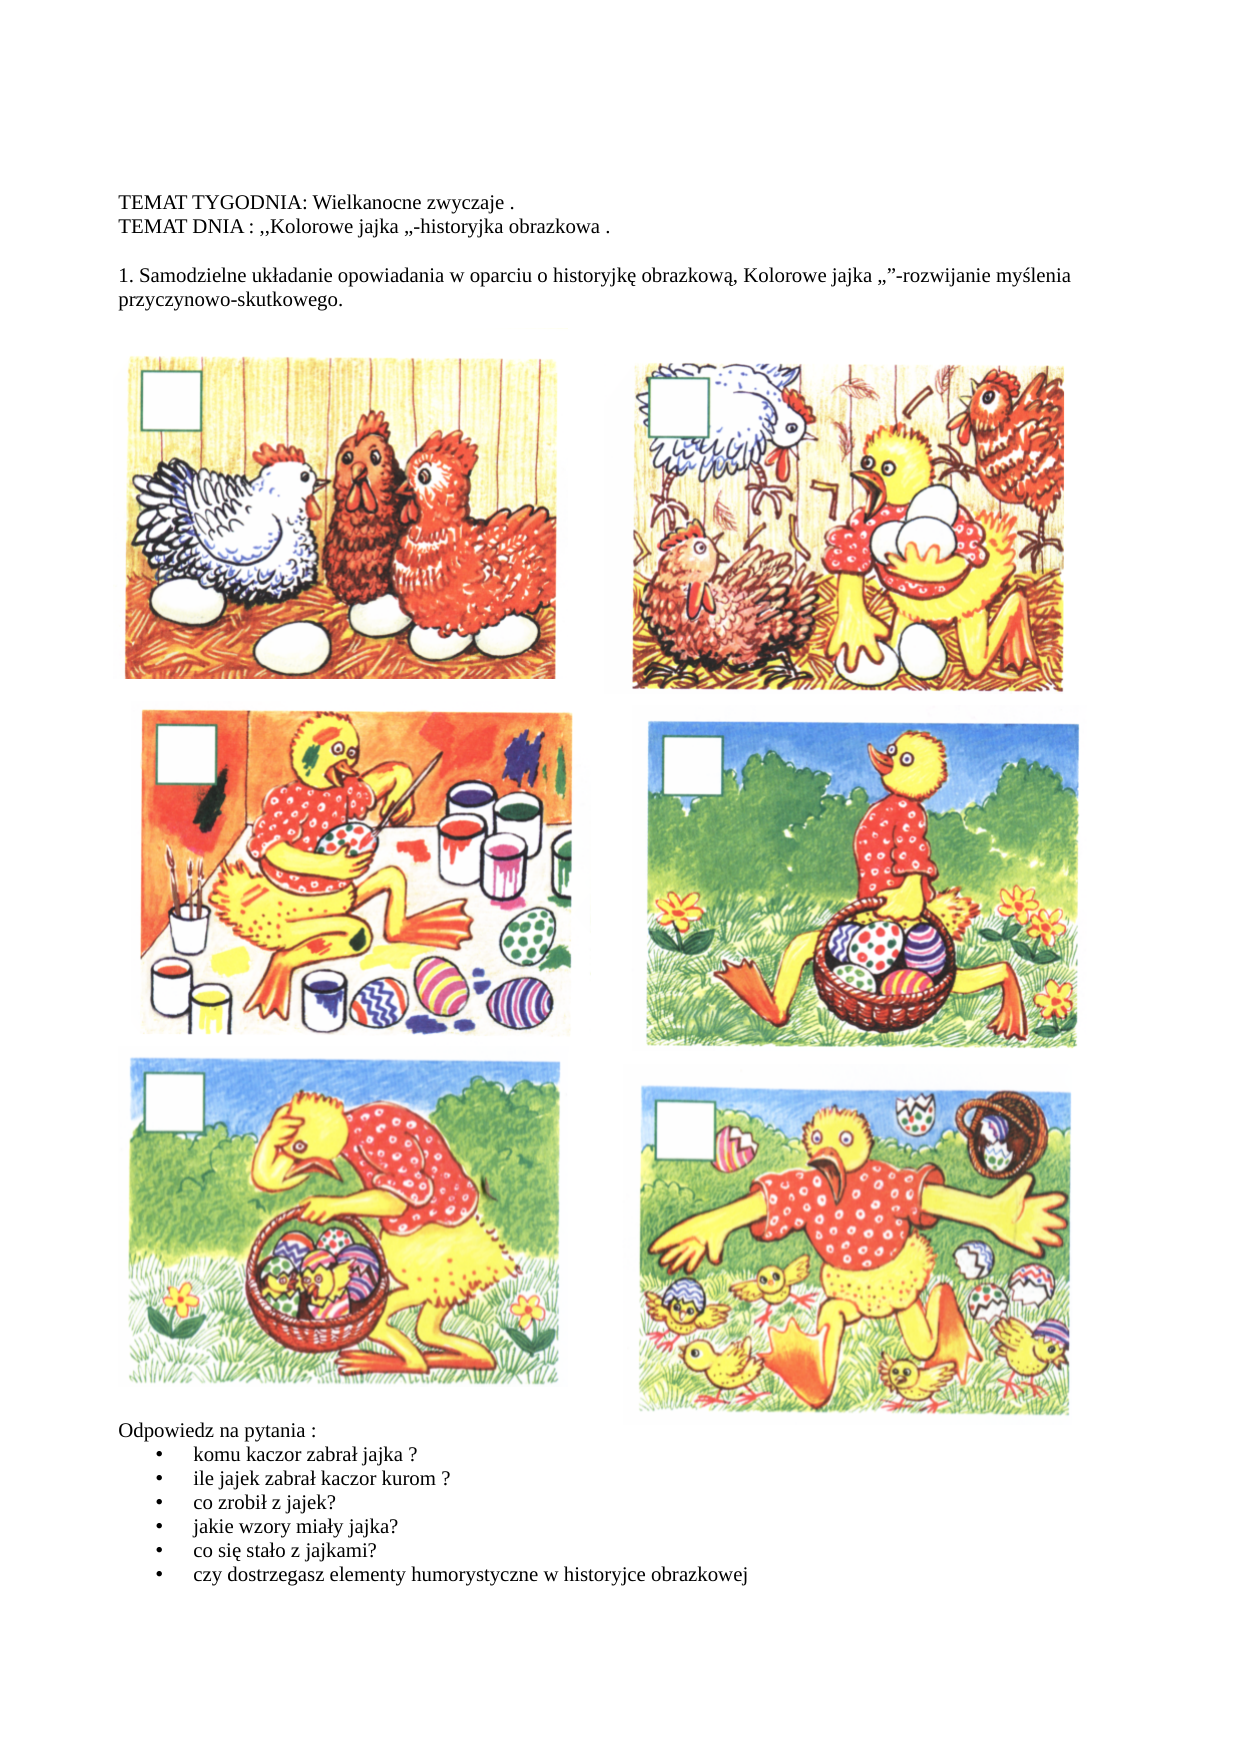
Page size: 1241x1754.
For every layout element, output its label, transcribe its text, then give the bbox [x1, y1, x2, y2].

list co się stało z jajkami? [156, 1538, 1122, 1562]
text TEMAT DNIA : ,,Kolorowe jajka „-historyjka obrazkowa . [118, 214, 1122, 238]
picture [631, 705, 1087, 1051]
text 1. Samodzielne układanie opowiadania w oparciu o historyjkę obrazkową, Kolorowe jajka „”-rozwijanie myślenia przyczynowo-skutkowego. [118, 262, 1122, 311]
text Odpowiedz na pytania : [118, 1417, 1122, 1442]
picture [604, 353, 1065, 694]
list co zrobił z jajek? [156, 1490, 1122, 1514]
list ile jajek zabrał kaczor kurom ? [156, 1466, 1122, 1490]
picture [113, 328, 568, 679]
list czy dostrzegasz elementy humorystyczne w historyjce obrazkowej [156, 1562, 1122, 1586]
list jakie wzory miały jajka? [156, 1514, 1122, 1538]
text TEMAT TYGODNIA: Wielkanocne zwyczaje . [118, 190, 1122, 214]
picture [622, 1064, 1073, 1425]
picture [118, 701, 591, 1387]
list komu kaczor zabrał jajka ? [156, 1442, 1122, 1466]
